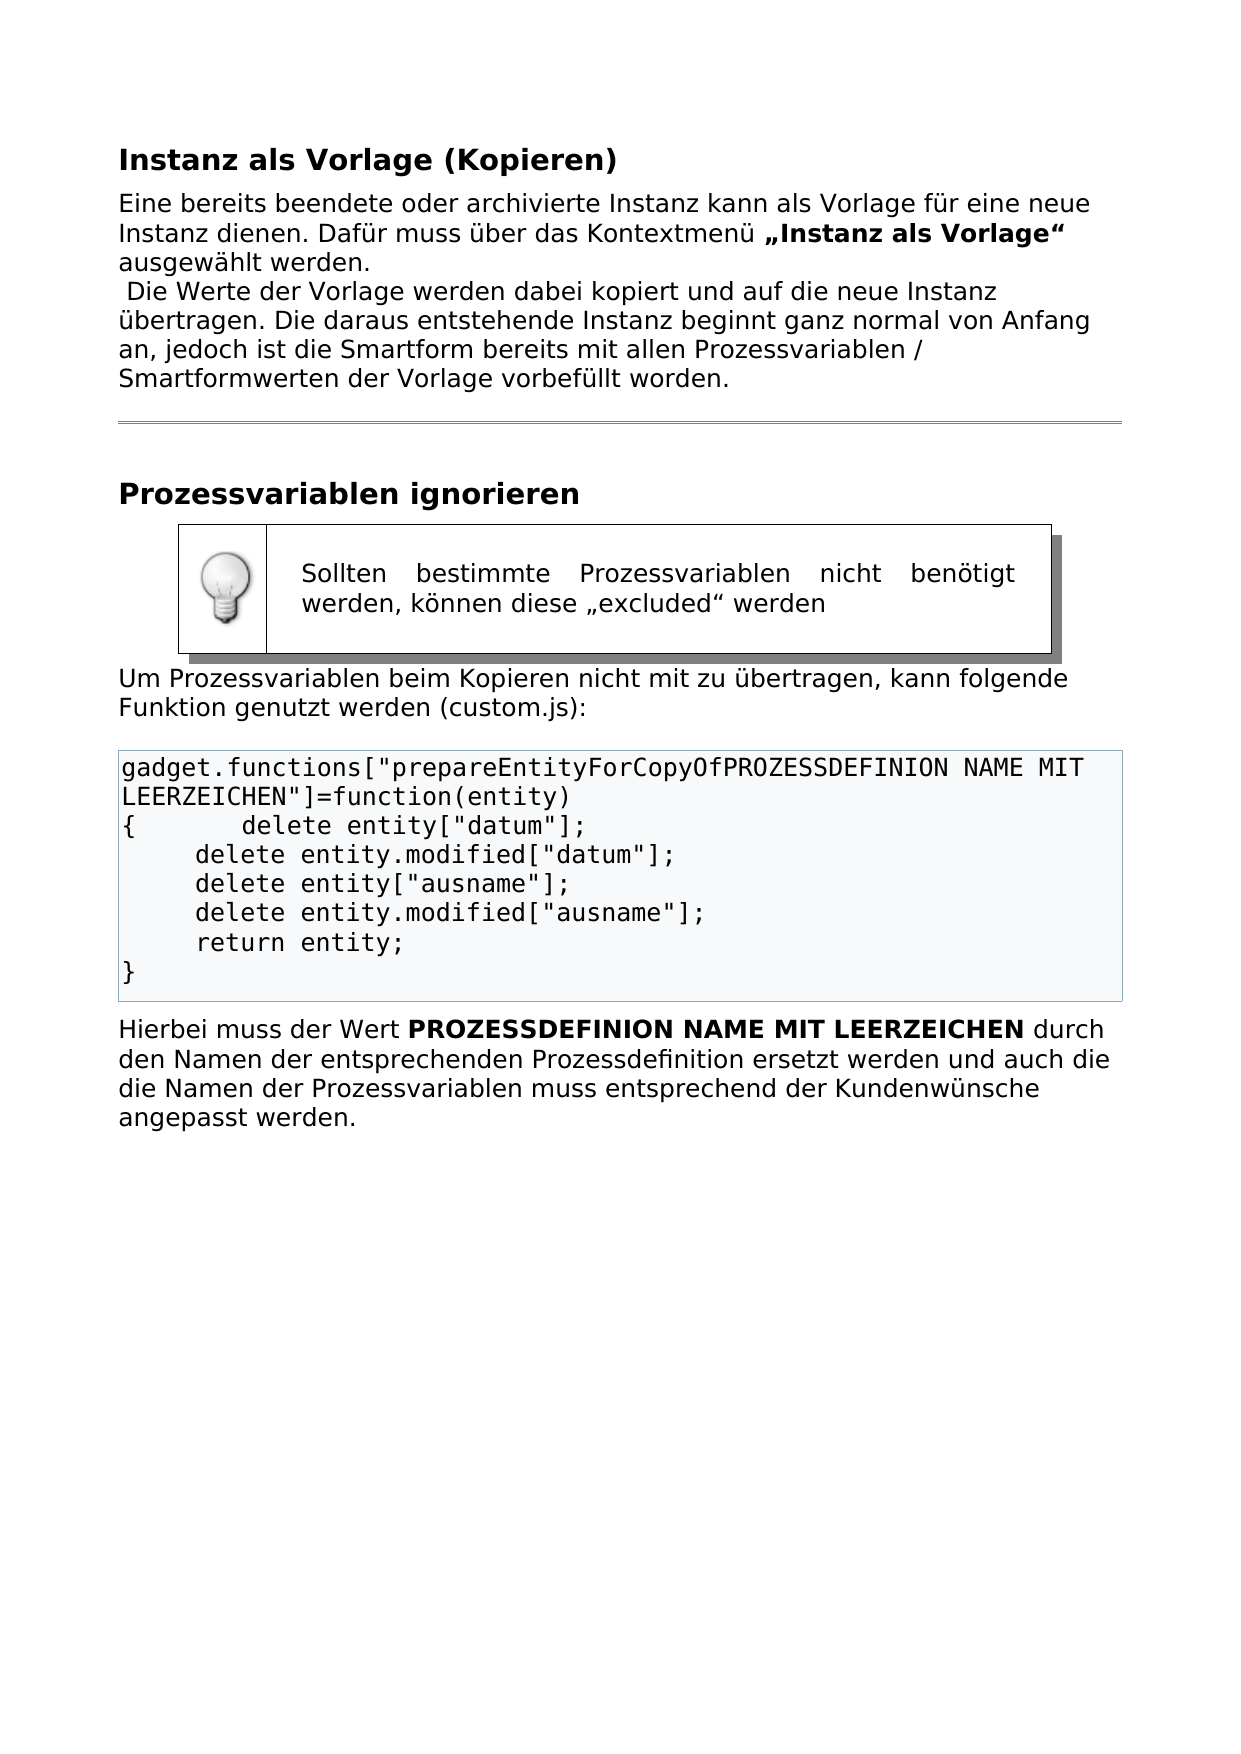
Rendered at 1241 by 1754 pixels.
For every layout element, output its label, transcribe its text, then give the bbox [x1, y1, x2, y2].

table_header [179, 525, 266, 653]
table_header gadget.functions["prepareEntityForCopyOfPROZESSDEFINION NAME MIT LEERZEICHEN"]=function(entity) { delete entity["datum"]; delete entity.modified["datum"]; delete entity["ausname"]; delete entity.modified["ausname"]; return entity; } [119, 751, 1122, 1001]
text Um Prozessvariablen beim Kopieren nicht mit zu übertragen, kann folgende Funktion genutzt werden (custom.js): [118, 664, 1122, 722]
subtitle Prozessvariablen ignorieren [118, 478, 1122, 512]
picture [190, 551, 266, 627]
text Eine bereits beendete oder archivierte Instanz kann als Vorlage für eine neue Instanz dienen. Dafür muss über das Kontextmenü „Instanz als Vorlage“ ausgewählt werden. Die Werte der Vorlage werden dabei kopiert und auf die neue Instanz übertragen. Die daraus entstehende Instanz beginnt ganz normal von Anfang an, jedoch ist die Smartform bereits mit allen Prozessvariablen / Smartformwerten der Vorlage vorbefüllt worden. [118, 189, 1122, 394]
subtitle Instanz als Vorlage (Kopieren) [118, 143, 1122, 177]
text Hierbei muss der Wert PROZESSDEFINION NAME MIT LEERZEICHEN durch den Namen der entsprechenden Prozessdefinition ersetzt werden und auch die die Namen der Prozessvariablen muss entsprechend der Kundenwünsche angepasst werden. [118, 1016, 1122, 1132]
table_header Sollten bestimmte Prozessvariablen nicht benötigt werden, können diese „excluded“ werden [267, 525, 1051, 653]
